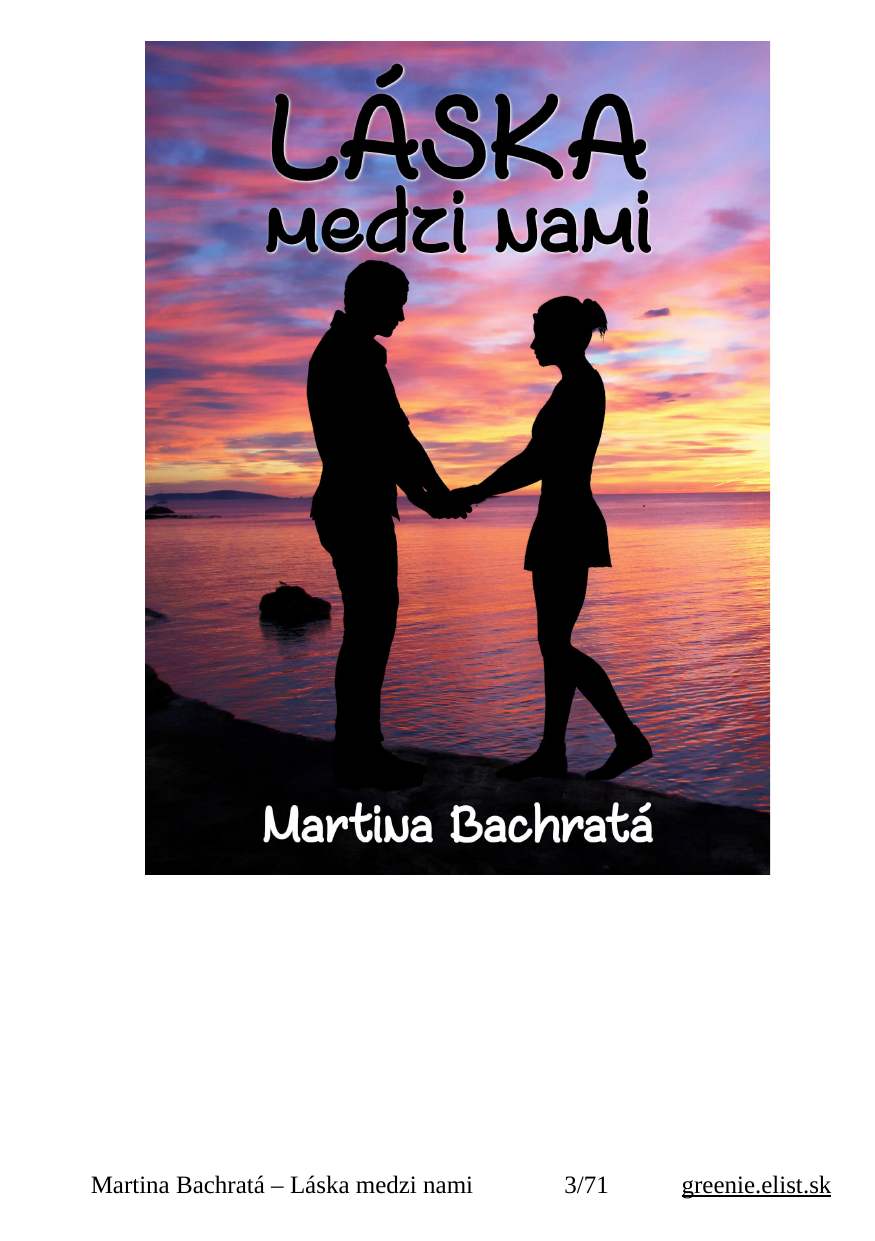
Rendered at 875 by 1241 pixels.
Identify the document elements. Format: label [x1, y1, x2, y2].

picture [145, 41, 771, 875]
